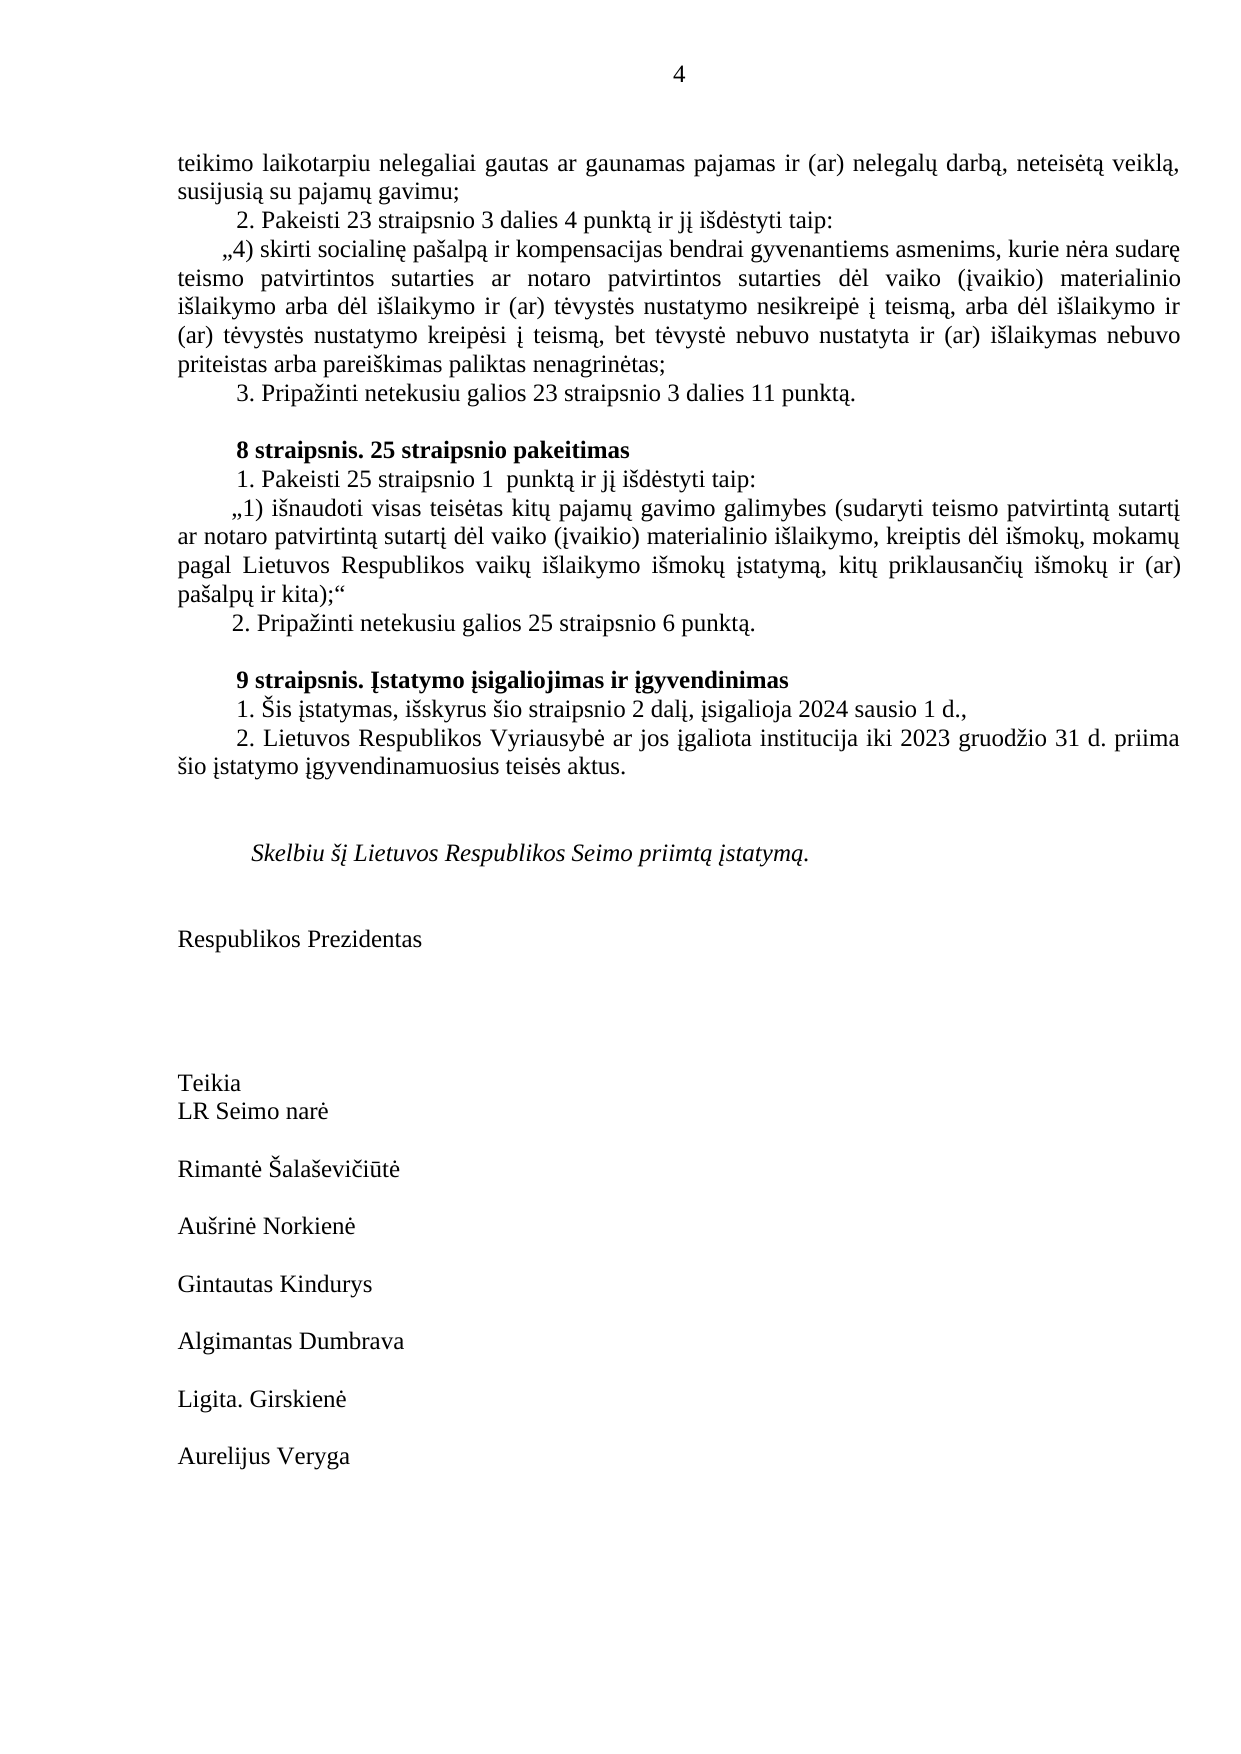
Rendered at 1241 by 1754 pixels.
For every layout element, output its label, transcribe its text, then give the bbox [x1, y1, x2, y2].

text 1. Šis įstatymas, išskyrus šio straipsnio 2 dalį, įsigalioja 2024 sausio 1 d., [177, 694, 1181, 723]
text Aušrinė Norkienė [177, 1211, 1181, 1240]
text 9 straipsnis. Įstatymo įsigaliojimas ir įgyvendinimas [177, 665, 1181, 694]
text 2. Lietuvos Respublikos Vyriausybė ar jos įgaliota institucija iki 2023 gruodžio 31 d. priima šio įstatymo įgyvendinamuosius teisės aktus. [177, 723, 1181, 780]
text 3. Pripažinti netekusiu galios 23 straipsnio 3 dalies 11 punktą. [177, 378, 1181, 406]
text Respublikos Prezidentas [177, 924, 1181, 953]
text Algimantas Dumbrava [177, 1326, 1181, 1355]
text 2. Pripažinti netekusiu galios 25 straipsnio 6 punktą. [177, 608, 1181, 636]
text Gintautas Kindurys [177, 1269, 1181, 1298]
text LR Seimo narė [177, 1096, 1181, 1125]
text 1. Pakeisti 25 straipsnio 1 punktą ir jį išdėstyti taip: [236, 464, 1181, 493]
text 2. Pakeisti 23 straipsnio 3 dalies 4 punktą ir jį išdėstyti taip: [236, 205, 1181, 234]
text Skelbiu šį Lietuvos Respublikos Seimo priimtą įstatymą. [177, 838, 1181, 866]
text Teikia [177, 1068, 1181, 1096]
text „4) skirti socialinę pašalpą ir kompensacijas bendrai gyvenantiems asmenims, kurie nėra sudarę teismo patvirtintos sutarties ar notaro patvirtintos sutarties dėl vaiko (įvaikio) materialinio išlaikymo arba dėl išlaikymo ir (ar) tėvystės nustatymo nesikreipė į teismą, arba dėl išlaikymo ir (ar) tėvystės nustatymo kreipėsi į teismą, bet tėvystė nebuvo nustatyta ir (ar) išlaikymas nebuvo priteistas arba pareiškimas paliktas nenagrinėtas; [177, 234, 1181, 378]
text Ligita. Girskienė [177, 1384, 1181, 1413]
text „1) išnaudoti visas teisėtas kitų pajamų gavimo galimybes (sudaryti teismo patvirtintą sutartį ar notaro patvirtintą sutartį dėl vaiko (įvaikio) materialinio išlaikymo, kreiptis dėl išmokų, mokamų pagal Lietuvos Respublikos vaikų išlaikymo išmokų įstatymą, kitų priklausančių išmokų ir (ar) pašalpų ir kita);“ [177, 493, 1181, 608]
text teikimo laikotarpiu nelegaliai gautas ar gaunamas pajamas ir (ar) nelegalų darbą, neteisėtą veiklą, susijusią su pajamų gavimu; [177, 148, 1181, 205]
text 8 straipsnis. 25 straipsnio pakeitimas [177, 435, 1181, 464]
text Rimantė Šalaševičiūtė [177, 1154, 1181, 1183]
text Aurelijus Veryga [177, 1441, 1181, 1470]
